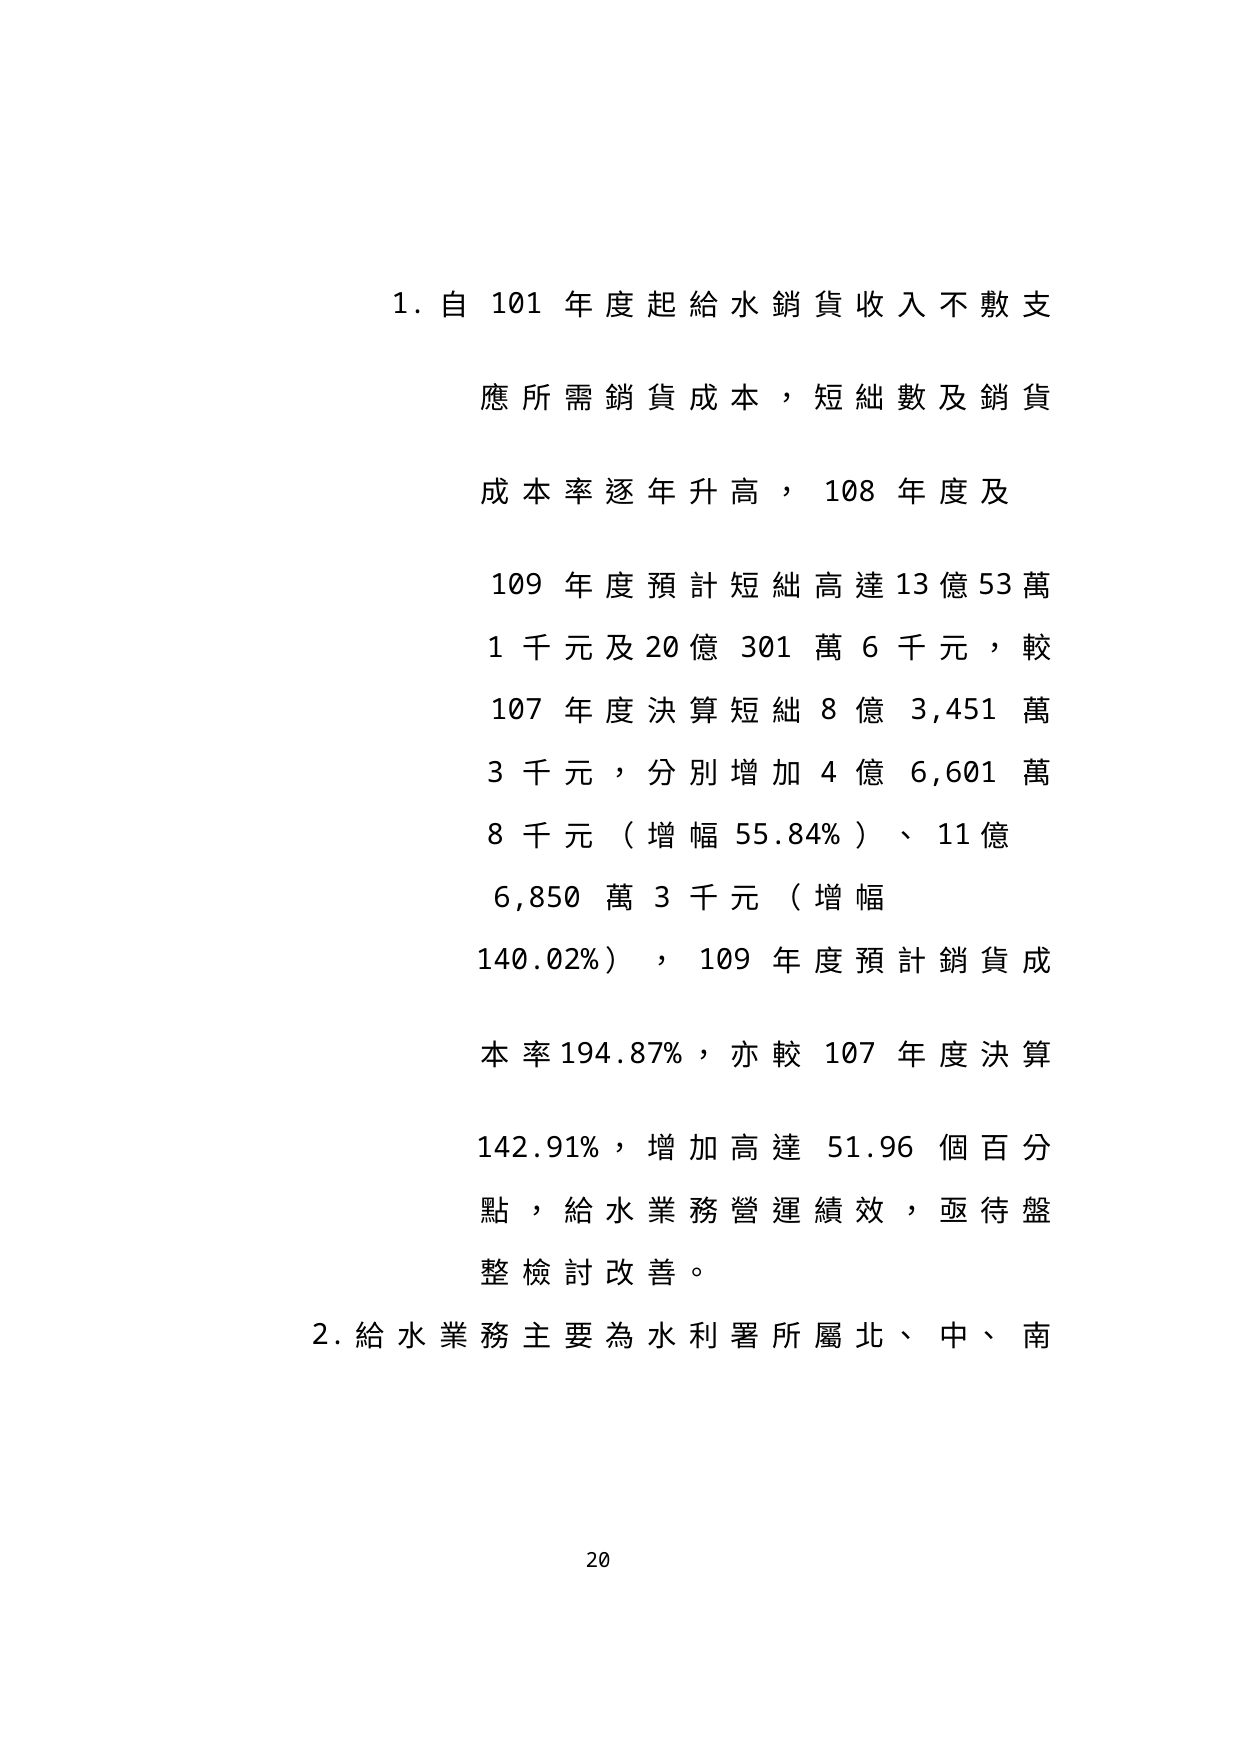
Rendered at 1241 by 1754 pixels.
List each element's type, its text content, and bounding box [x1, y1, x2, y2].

list 自101年度起給水銷貨收入不敷支應所需銷貨成本，短絀數及銷貨成本率逐年升高，108年度及109年度預計短絀高達13億53萬1千元及20億301萬6千元，較107年度決算短絀8億3,451萬3千元，分別增加4億6,601萬8千元（增幅55.84%）、11億6,850萬3千元（增幅140.02%），109年度預計銷貨成本率194.87%，亦較107年度決算142.91%，增加高達51.96個百分點，給水業務營運績效，亟待盤整檢討改善。 [360, 229, 1058, 1292]
text 2.給水業務主要為水利署所屬北、中、南區水資源局所管水庫之供水業務，比較各區水資源局近5年度(105至109年度)給水業務收支概況(詳附表2)：(1)北區及南區水資源局近5年來均呈短絀，未見改善趨勢；(2)中區水資源局105年度尚呈盈餘，配合湖山水庫於105年7月開始供水，自公務預算移撥相關資產提列折舊增加，106年度亦轉呈短絀。 [271, 1292, 1058, 1354]
